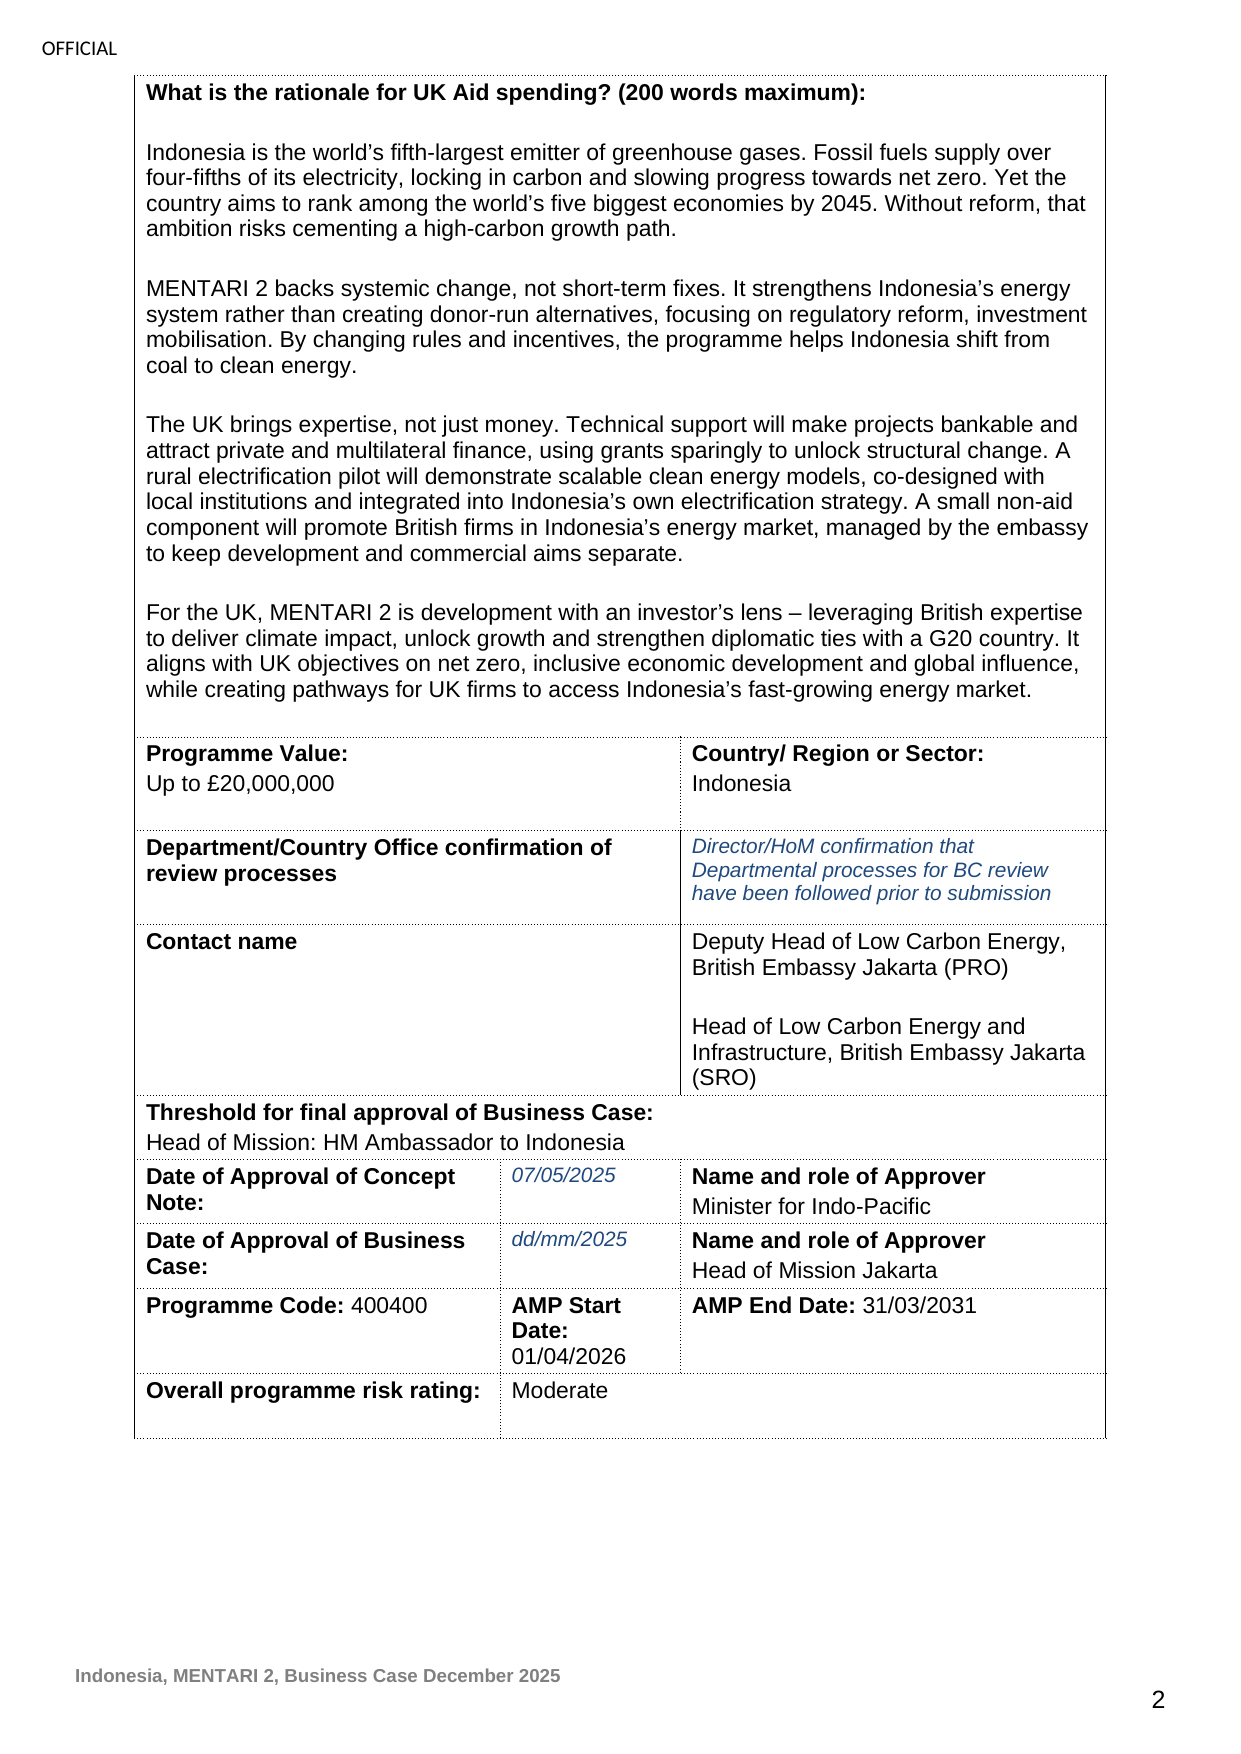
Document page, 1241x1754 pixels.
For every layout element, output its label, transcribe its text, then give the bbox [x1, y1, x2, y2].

table_cell Contact name [135, 924, 680, 1095]
table_cell Director/HoM confirmation that Departmental processes for BC review have been followed prior to submission [681, 830, 1105, 924]
table_cell Threshold for final approval of Business Case: Head of Mission: HM Ambassador to Indonesia [135, 1095, 1105, 1159]
table_cell AMP End Date: 31/03/2031 [680, 1288, 1105, 1373]
table_cell Name and role of Approver Minister for Indo-Pacific [680, 1159, 1105, 1223]
table_cell Programme Code: 400400 [135, 1288, 500, 1373]
table_cell Date of Approval of Concept Note: [135, 1159, 500, 1223]
table_cell Moderate [500, 1373, 1105, 1438]
table_cell dd/mm/2025 [500, 1223, 680, 1288]
table_cell Department/Country Office confirmation of review processes [135, 830, 680, 924]
table_cell Country/ Region or Sector: Indonesia [680, 736, 1105, 830]
table_cell What is the rationale for UK Aid spending? (200 words maximum): Indonesia is the world’s fifth-largest emitter of greenhouse gases. Fossil fuels supply over four-fifths of its electricity, locking in carbon and slowing progress towards net zero. Yet the country aims to rank among the world’s five biggest economies by 2045. Without reform, that ambition risks cementing a high-carbon growth path. MENTARI 2 backs systemic change, not short-term fixes. It strengthens Indonesia’s energy system rather than creating donor-run alternatives, focusing on regulatory reform, investment mobilisation. By changing rules and incentives, the programme helps Indonesia shift from coal to clean energy. The UK brings expertise, not just money. Technical support will make projects bankable and attract private and multilateral finance, using grants sparingly to unlock structural change. A rural electrification pilot will demonstrate scalable clean energy models, co-designed with local institutions and integrated into Indonesia’s own electrification strategy. A small non-aid component will promote British firms in Indonesia’s energy market, managed by the embassy to keep development and commercial aims separate. For the UK, MENTARI 2 is development with an investor’s lens – leveraging British expertise to deliver climate impact, unlock growth and strengthen diplomatic ties with a G20 country. It aligns with UK objectives on net zero, inclusive economic development and global influence, while creating pathways for UK firms to access Indonesia’s fast-growing energy market. [135, 75, 1105, 736]
table_cell Deputy Head of Low Carbon Energy, British Embassy Jakarta (PRO) Head of Low Carbon Energy and Infrastructure, British Embassy Jakarta (SRO) [681, 924, 1105, 1095]
table_cell AMP Start Date: 01/04/2026 [500, 1288, 680, 1373]
table_cell 07/05/2025 [500, 1159, 680, 1223]
table_cell Programme Value: Up to £20,000,000 [135, 736, 680, 830]
table_cell Date of Approval of Business Case: [135, 1223, 500, 1288]
table_cell Overall programme risk rating: [135, 1373, 500, 1438]
table_cell Name and role of Approver Head of Mission Jakarta [680, 1223, 1105, 1288]
